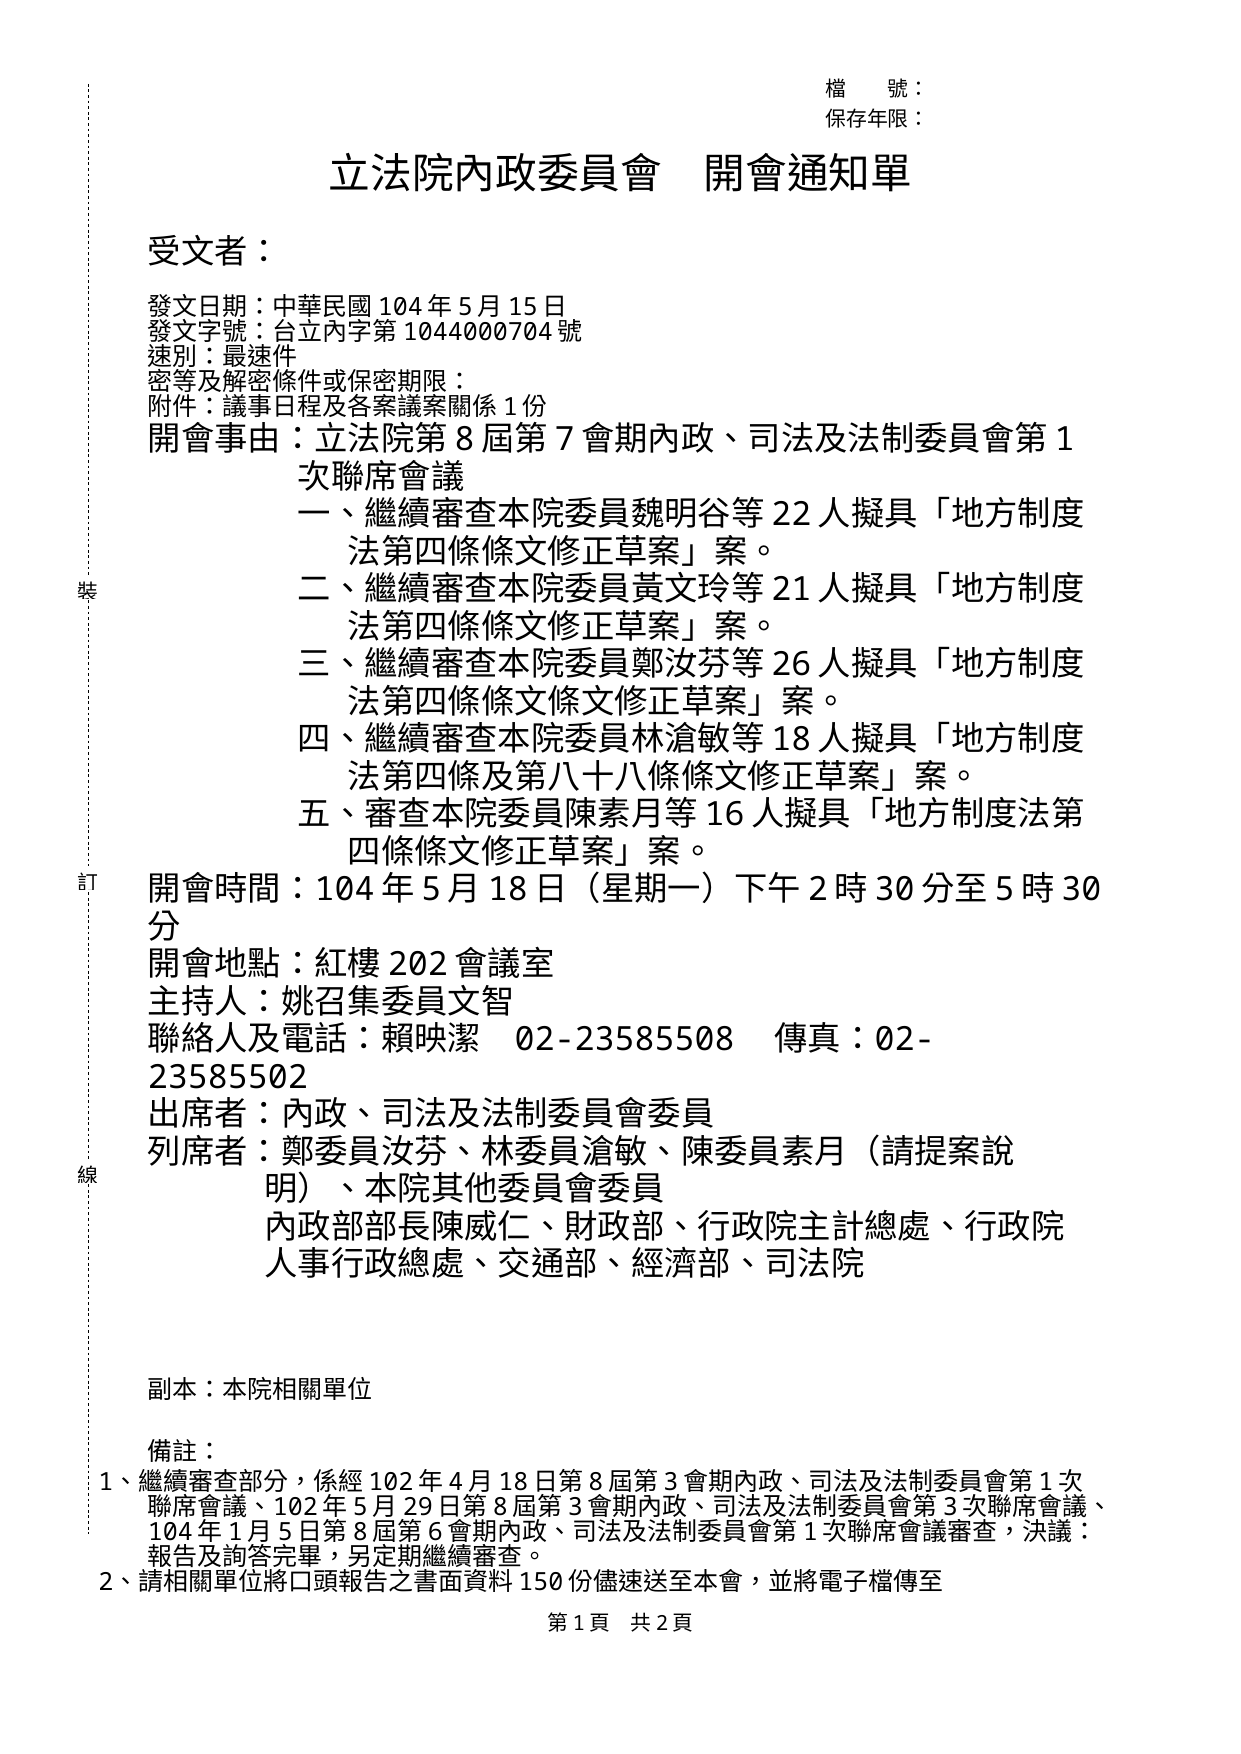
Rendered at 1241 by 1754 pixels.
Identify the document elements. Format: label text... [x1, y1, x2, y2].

text 一、繼續審查本院委員魏明谷等22人擬具「地方制度法第四條條文修正草案」案。 [298, 496, 1107, 571]
text 四、繼續審查本院委員林滄敏等18人擬具「地方制度法第四條及第八十八條條文修正草案」案。 [298, 721, 1107, 796]
text 保存年限： [825, 102, 1070, 132]
text 開會事由：立法院第8屆第7會期內政、司法及法制委員會第1次聯席會議 [148, 421, 1107, 496]
text 備註： [148, 1408, 1092, 1471]
text 開會時間：104年5月18日（星期一）下午2時30分至5時30分 [148, 871, 1122, 946]
text 聯絡人及電話：賴映潔 02-23585508 傳真：02-23585502 [148, 1021, 1092, 1096]
text 速別：最速件 [148, 346, 1092, 371]
text 開會地點：紅樓202會議室 [148, 946, 1092, 983]
text 發文日期：中華民國104年5月15日 [148, 296, 1092, 321]
text 檔 號： [825, 72, 1070, 102]
text 主持人：姚召集委員文智 [148, 983, 1092, 1021]
text 列席者：鄭委員汝芬、林委員滄敏、陳委員素月（請提案說明）、本院其他委員會委員 內政部部長陳威仁、財政部、行政院主計總處、行政院人事行政總處、交通部、經濟部、司法院 [148, 1133, 1092, 1283]
text 發文字號：台立內字第1044000704號 [148, 321, 1092, 346]
text 出席者：內政、司法及法制委員會委員 [148, 1096, 1092, 1133]
title [810, 64, 1085, 151]
list 請相關單位將口頭報告之書面資料150份儘速送至本會，並將電子檔傳至 [98, 1571, 1092, 1596]
title 立法院內政委員會 開會通知單 [148, 158, 1092, 233]
text 密等及解密條件或保密期限： [148, 371, 1092, 396]
text 附件：議事日程及各案議案關係1份 [148, 396, 1092, 421]
text 五、審查本院委員陳素月等16人擬具「地方制度法第四條條文修正草案」案。 [298, 796, 1107, 871]
text 三、繼續審查本院委員鄭汝芬等26人擬具「地方制度法第四條條文條文修正草案」案。 [298, 646, 1107, 721]
text 受文者： [148, 233, 1092, 271]
text 二、繼續審查本院委員黃文玲等21人擬具「地方制度法第四條條文修正草案」案。 [298, 571, 1107, 646]
list 繼續審查部分，係經102年4月18日第8屆第3會期內政、司法及法制委員會第1次聯席會議、102年5月29日第8屆第3會期內政、司法及法制委員會第3次聯席會議、104年1月5日第8屆第6會期內政、司法及法制委員會第1次聯席會議審查，決議：報告及詢答完畢，另定期繼續審查。 [98, 1471, 1092, 1571]
text 副本：本院相關單位 [148, 1346, 1092, 1408]
